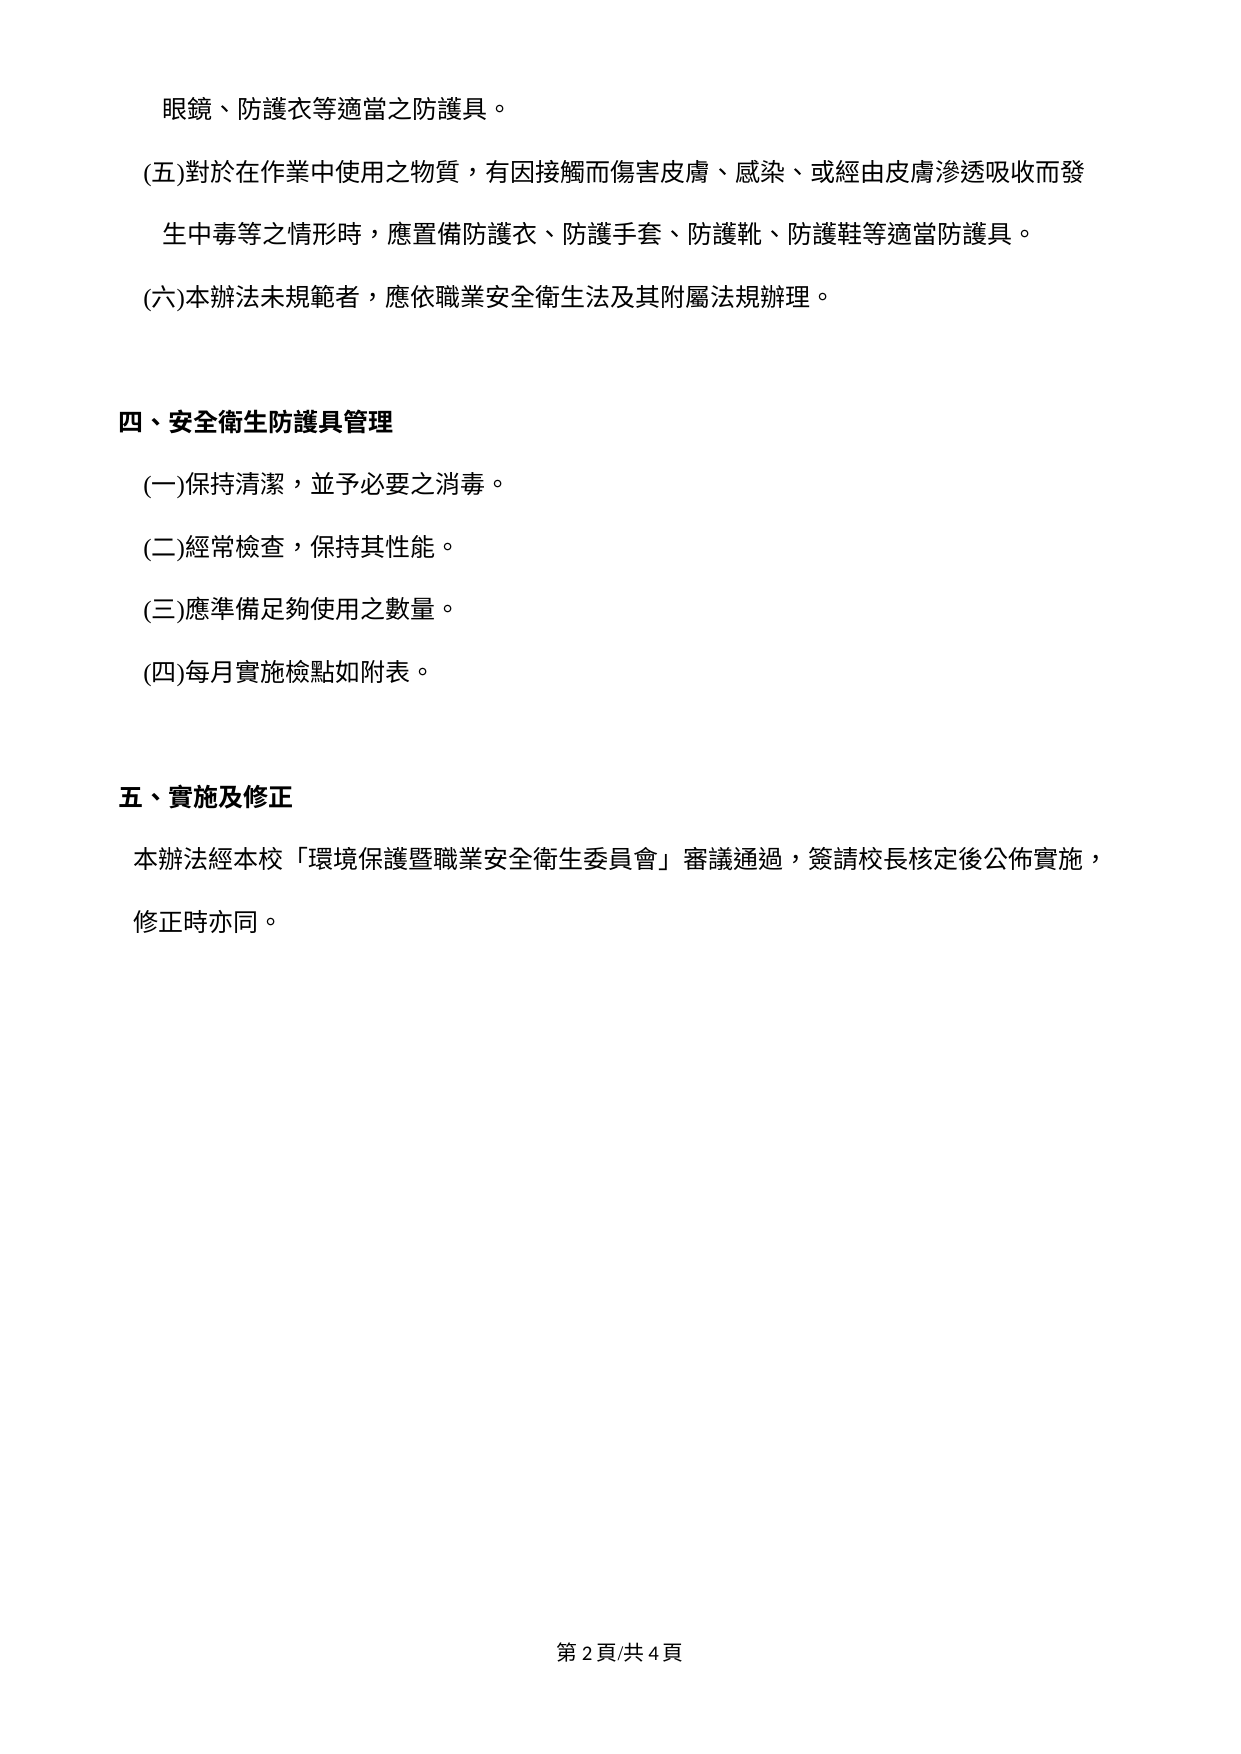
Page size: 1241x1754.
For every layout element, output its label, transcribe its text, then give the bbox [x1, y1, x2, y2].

text 本辦法經本校「環境保護暨職業安全衛生委員會」審議通過，簽請校長核定後公佈實施，修正時亦同。 [133, 816, 1122, 941]
text 四、安全衛生防護具管理 [118, 379, 1122, 441]
text (四)每月實施檢點如附表。 [118, 629, 1122, 691]
text (三)應準備足夠使用之數量。 [118, 566, 1122, 629]
text 生中毒等之情形時，應置備防護衣、防護手套、防護靴、防護鞋等適當防護具。 [118, 191, 1122, 254]
text 五、實施及修正 [118, 754, 1122, 816]
text (五)對於在作業中使用之物質，有因接觸而傷害皮膚、感染、或經由皮膚滲透吸收而發 [118, 129, 1122, 191]
text (一)保持清潔，並予必要之消毒。 [118, 441, 1122, 504]
text (六)本辦法未規範者，應依職業安全衛生法及其附屬法規辦理。 [118, 254, 1122, 316]
text (二)經常檢查，保持其性能。 [118, 504, 1122, 566]
text 眼鏡、防護衣等適當之防護具。 [118, 66, 1122, 129]
